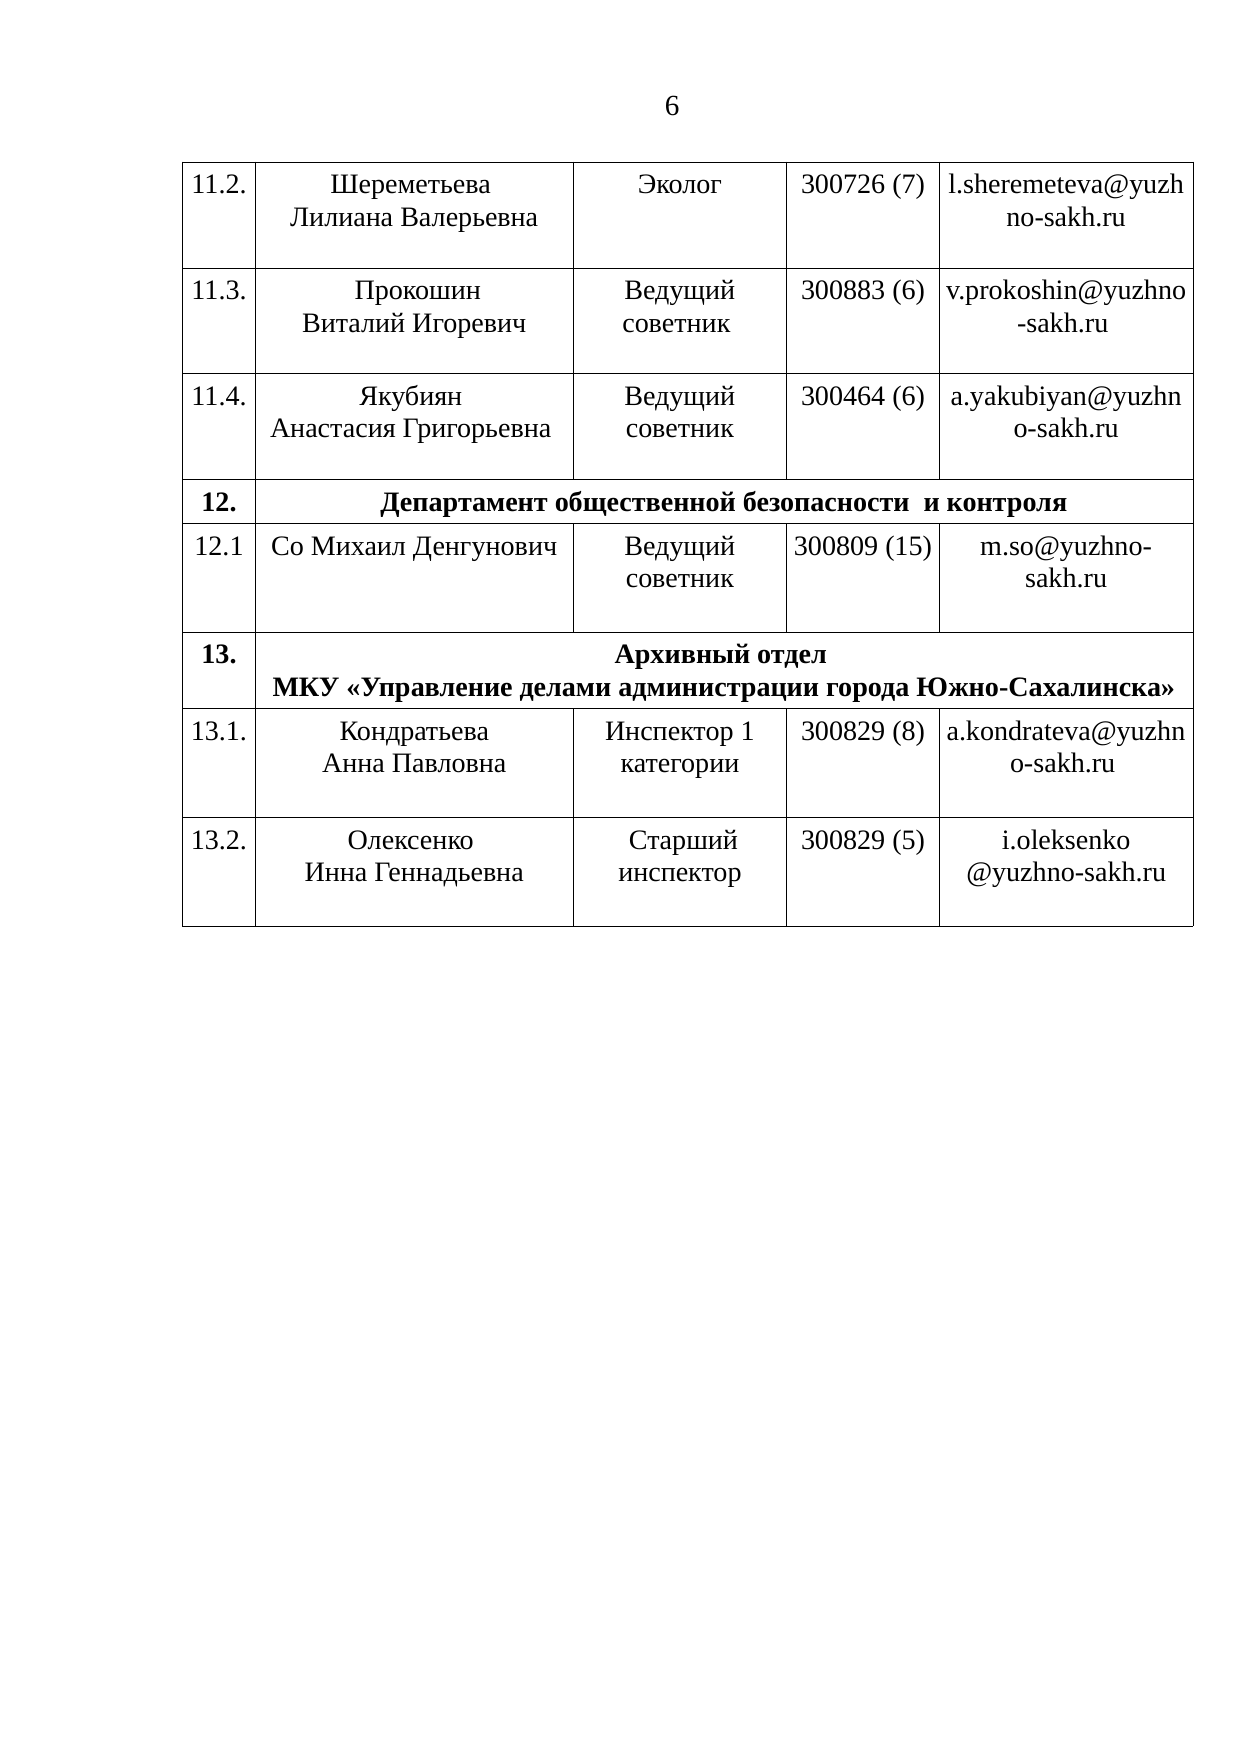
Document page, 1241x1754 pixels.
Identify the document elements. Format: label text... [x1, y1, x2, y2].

table_cell Прокошин Виталий Игоревич [256, 269, 573, 373]
table_cell 300829 (5) [787, 818, 939, 926]
table_cell v.prokoshin@yuzhno-sakh.ru [940, 269, 1193, 373]
table_cell Со Михаил Денгунович [256, 524, 573, 632]
table_cell a.yakubiyan@yuzhno-sakh.ru [940, 374, 1193, 479]
table_cell 13.2. [183, 818, 255, 926]
table_cell i.oleksenko @yuzhno-sakh.ru [940, 818, 1193, 926]
table_cell Якубиян Анастасия Григорьевна [256, 374, 573, 479]
table_cell Эколог [574, 163, 786, 267]
table_cell 300809 (15) [787, 524, 939, 632]
table_cell m.so@yuzhno-sakh.ru [940, 524, 1193, 632]
table_cell 300464 (6) [787, 374, 939, 479]
table_cell 11.4. [183, 374, 255, 479]
table_cell 13.1. [183, 709, 255, 817]
table_cell Олексенко Инна Геннадьевна [256, 818, 573, 926]
table_cell Ведущий советник [574, 524, 786, 632]
table_cell 300829 (8) [787, 709, 939, 817]
table_cell 11.2. [183, 163, 255, 267]
table_cell Ведущий советник [574, 374, 786, 479]
table_cell l.sheremeteva@yuzhno-sakh.ru [940, 163, 1193, 267]
table_cell 11.3. [183, 269, 255, 373]
table_cell 300726 (7) [787, 163, 939, 267]
table_cell Шереметьева Лилиана Валерьевна [256, 163, 573, 267]
table_cell 12.1 [183, 524, 255, 632]
table_cell Инспектор 1 категории [574, 709, 786, 817]
table_cell 12. [183, 480, 255, 523]
table_cell a.kondrateva@yuzhno-sakh.ru [940, 709, 1193, 817]
table_cell Кондратьева Анна Павловна [256, 709, 573, 817]
table_cell Архивный отдел МКУ «Управление делами администрации города Южно-Сахалинска» [256, 633, 1193, 708]
table_cell Департамент общественной безопасности и контроля [256, 480, 1193, 523]
table_cell Ведущий советник [574, 269, 786, 373]
table_cell Старший инспектор [574, 818, 786, 926]
table_cell 13. [183, 633, 255, 708]
table_cell 300883 (6) [787, 269, 939, 373]
